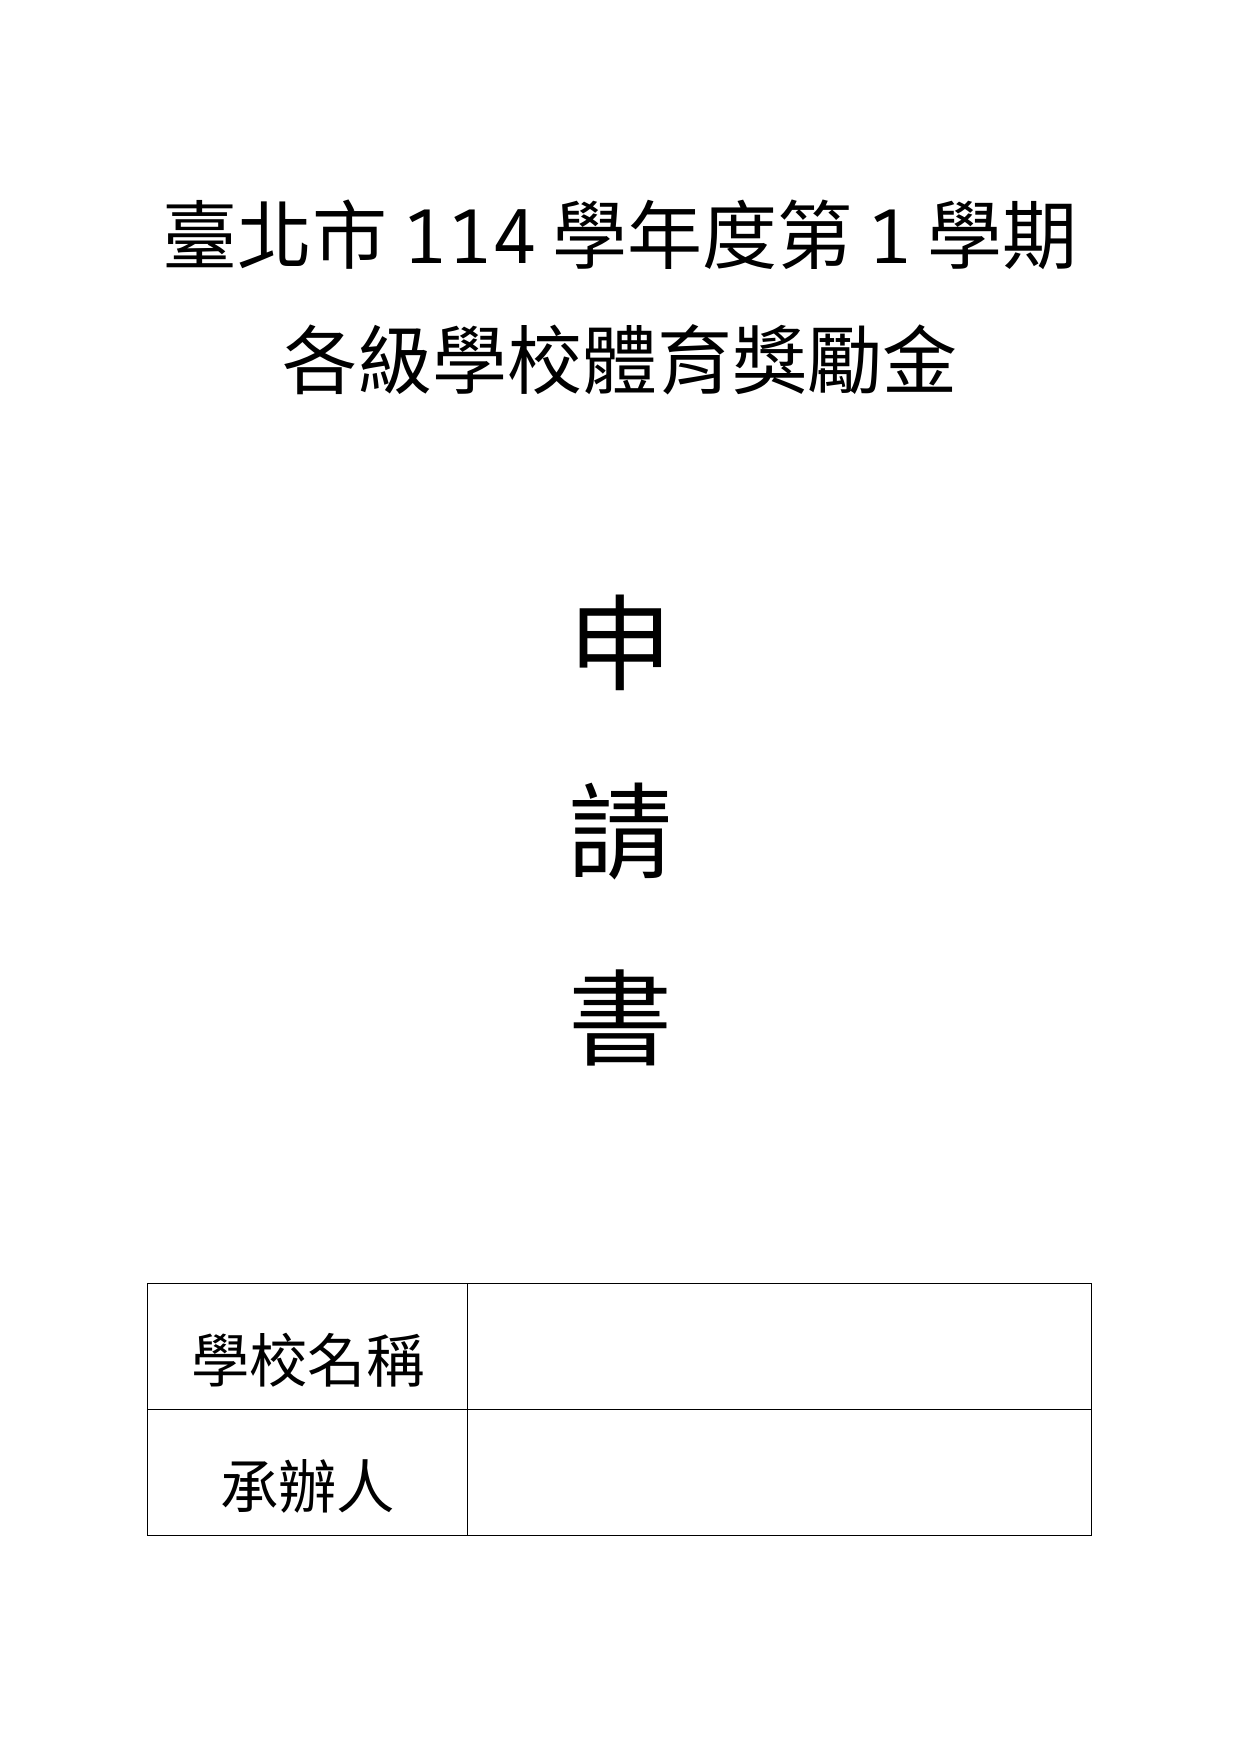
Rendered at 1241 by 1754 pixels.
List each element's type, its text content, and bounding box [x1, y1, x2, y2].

table_cell [468, 1410, 1091, 1535]
text 書 [148, 908, 1092, 1096]
table_header 學校名稱 [148, 1284, 467, 1409]
text 請 [148, 721, 1092, 908]
text 臺北市114學年度第1學期各級學校體育獎勵金 [148, 158, 1092, 408]
table_header [468, 1284, 1091, 1409]
table_cell 承辦人 [148, 1410, 467, 1535]
text 申 [148, 533, 1092, 721]
